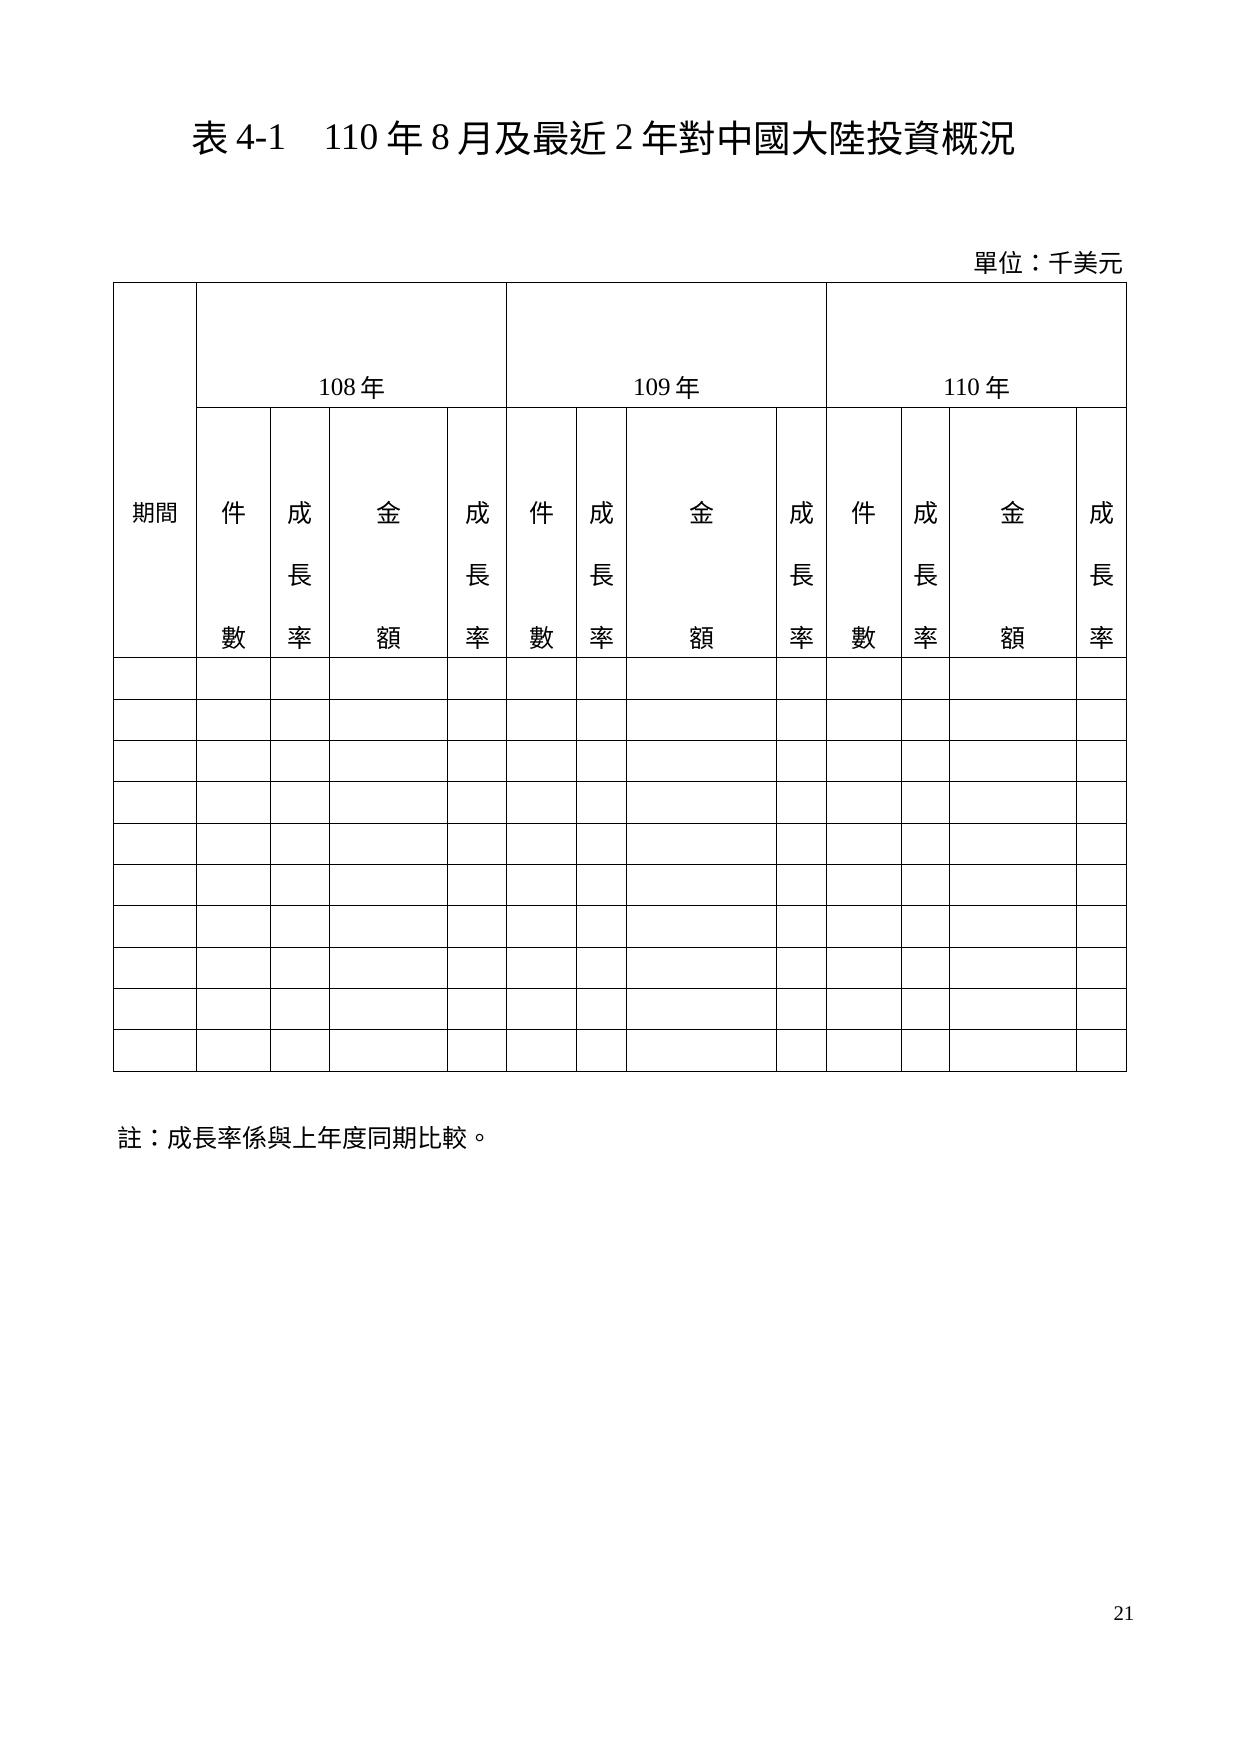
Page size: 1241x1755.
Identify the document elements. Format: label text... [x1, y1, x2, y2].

table_cell 606,300 [950, 906, 1076, 947]
table_cell 20 [577, 741, 626, 781]
table_cell 537,722 [627, 658, 776, 698]
table_cell 218,022 [950, 741, 1076, 781]
table_cell 成 長 率 [902, 408, 949, 657]
table_cell -57 [448, 989, 506, 1029]
table_cell 277 [827, 989, 901, 1029]
table_cell 42 [777, 1030, 826, 1071]
table_cell 50 [777, 906, 826, 947]
table_cell -20 [271, 741, 329, 781]
table_cell 1-12月 [114, 1030, 196, 1071]
table_cell 金 額 [330, 408, 447, 657]
table_cell - [902, 1030, 949, 1071]
table_cell 127 [448, 700, 506, 740]
table_cell 696,894 [627, 700, 776, 740]
table_header [507, 220, 826, 282]
table_cell 247,134 [330, 906, 447, 947]
table_cell 40 [507, 700, 576, 740]
table_cell 292,108 [627, 824, 776, 864]
table_cell 33 [197, 700, 270, 740]
table_cell 26 [777, 948, 826, 988]
table_cell -51 [448, 1030, 506, 1071]
table_cell 231,613 [330, 782, 447, 822]
table_cell -22 [577, 1030, 626, 1071]
table_cell 249,747 [950, 658, 1076, 698]
table_cell - [950, 1030, 1076, 1071]
table_cell 件 數 [197, 408, 270, 657]
table_cell 60 [777, 782, 826, 822]
table_cell 13 [448, 658, 506, 698]
table_cell -34 [902, 782, 949, 822]
table_cell 610 [197, 1030, 270, 1071]
table_cell -15 [1077, 865, 1126, 905]
table_cell 37 [827, 948, 901, 988]
table_cell 58 [197, 906, 270, 947]
table_cell 9 [777, 700, 826, 740]
table_cell 41 [777, 658, 826, 698]
table_cell 4,173,090 [330, 1030, 447, 1071]
table_cell 323,942 [627, 948, 776, 988]
table_cell -75 [448, 906, 506, 947]
table_cell 475 [507, 1030, 576, 1071]
table_cell 2,598,251 [950, 989, 1076, 1029]
table_cell -12 [271, 989, 329, 1029]
table_cell 成 長 率 [577, 408, 626, 657]
table_cell 成 長 率 [777, 408, 826, 657]
table_cell -49 [577, 948, 626, 988]
table_cell 56 [197, 824, 270, 864]
table_cell 成 長 率 [448, 408, 506, 657]
table_cell 26 [827, 865, 901, 905]
table_cell 110年 [827, 283, 1126, 407]
table_cell -6 [902, 741, 949, 781]
table_cell -66 [448, 948, 506, 988]
table_cell 419,921 [950, 865, 1076, 905]
table_cell 5月 [114, 824, 196, 864]
table_cell 39 [827, 824, 901, 864]
table_cell -33 [271, 700, 329, 740]
table_cell - [1077, 1030, 1126, 1071]
table_cell 31 [507, 865, 576, 905]
table_cell -21 [271, 906, 329, 947]
table_cell -75 [1077, 700, 1126, 740]
table_cell 369,783 [627, 906, 776, 947]
table_cell 1月 [114, 658, 196, 698]
table_cell 169,038 [950, 782, 1076, 822]
table_cell 29 [507, 948, 576, 988]
table_cell 件 數 [507, 408, 576, 657]
table_cell -33 [577, 782, 626, 822]
table_cell -16 [271, 1030, 329, 1071]
table_cell 108年 [197, 283, 506, 407]
table_cell 2,583,762 [330, 989, 447, 1029]
table_cell 497,119 [627, 865, 776, 905]
table_cell 6月 [114, 865, 196, 905]
table_cell 39 [507, 824, 576, 864]
table_cell -11 [902, 906, 949, 947]
table_cell -20 [577, 989, 626, 1029]
table_cell 3,863,793 [627, 989, 776, 1029]
table_cell 29 [827, 782, 901, 822]
table_cell -10 [271, 948, 329, 988]
table_cell 63 [1077, 906, 1126, 947]
table_cell -10 [271, 824, 329, 864]
table_cell 0 [902, 824, 949, 864]
table_cell 4月 [114, 782, 196, 822]
table_cell 371,403 [627, 782, 776, 822]
table_cell 41 [197, 741, 270, 781]
table_cell -55 [1077, 782, 1126, 822]
table_cell 46 [827, 741, 901, 781]
text 表4-1 110年8月及最近2年對中國大陸投資概況 [106, 94, 1134, 157]
table_cell 53 [197, 658, 270, 698]
table_header 單位：千美元 [826, 220, 1126, 282]
table_cell 49 [507, 741, 576, 781]
table_cell -5 [1077, 824, 1126, 864]
table_cell -35 [777, 824, 826, 864]
table_cell 382,624 [330, 658, 447, 698]
table_cell -83 [448, 782, 506, 822]
table_cell -28 [902, 700, 949, 740]
table_cell 21 [577, 700, 626, 740]
table_cell 257,695 [330, 948, 447, 988]
table_cell 34 [827, 658, 901, 698]
table_cell -21 [577, 658, 626, 698]
table_cell 8月 [114, 948, 196, 988]
table_cell 279 [777, 741, 826, 781]
table_cell 金 額 [950, 408, 1076, 657]
table_cell -76 [448, 865, 506, 905]
table_cell 186 [777, 865, 826, 905]
table_cell - [827, 1030, 901, 1071]
table_cell 50 [777, 989, 826, 1029]
table_cell 397 [197, 989, 270, 1029]
table_cell 37 [827, 906, 901, 947]
table_cell 3月 [114, 741, 196, 781]
table_cell -33 [1077, 989, 1126, 1029]
table_cell -54 [1077, 658, 1126, 698]
table_cell 74 [271, 782, 329, 822]
table_cell 金 額 [627, 408, 776, 657]
table_cell -45 [271, 865, 329, 905]
table_cell 29 [827, 700, 901, 740]
table_cell -12 [902, 989, 949, 1029]
table_cell 639,103 [330, 700, 447, 740]
table_cell 483,851 [950, 948, 1076, 988]
table_cell 期間 [114, 283, 196, 657]
table_header [114, 220, 507, 282]
table_cell -16 [902, 865, 949, 905]
table_cell 316 [507, 989, 576, 1029]
table_cell 44 [507, 782, 576, 822]
table_cell -28 [577, 906, 626, 947]
table_cell 成 長 率 [1077, 408, 1126, 657]
table_cell 27 [902, 948, 949, 988]
table_cell -69 [448, 741, 506, 781]
table_cell -6 [577, 865, 626, 905]
table_cell 註：成長率係與上年度同期比較。 [114, 1072, 1126, 1157]
table_cell 204,548 [330, 741, 447, 781]
table_cell 7月 [114, 906, 196, 947]
table_cell -30 [577, 824, 626, 864]
table_cell 2月 [114, 700, 196, 740]
table_cell 成 長 率 [271, 408, 329, 657]
table_cell -72 [1077, 741, 1126, 781]
table_cell 447,243 [330, 824, 447, 864]
table_cell 42 [507, 658, 576, 698]
table_cell 33 [197, 865, 270, 905]
table_cell 57 [197, 948, 270, 988]
table_cell 109年 [507, 283, 826, 407]
table_cell 49 [1077, 948, 1126, 988]
table_cell -5 [271, 658, 329, 698]
table_cell -19 [902, 658, 949, 698]
table_cell 774,821 [627, 741, 776, 781]
table_cell 173,803 [330, 865, 447, 905]
table_cell 件 數 [827, 408, 901, 657]
table_cell 173,814 [950, 700, 1076, 740]
table_cell 277,556 [950, 824, 1076, 864]
table_cell 42 [507, 906, 576, 947]
table_cell 5,906,489 [627, 1030, 776, 1071]
table_cell -47 [448, 824, 506, 864]
table_cell 66 [197, 782, 270, 822]
table_cell 1-8月 [114, 989, 196, 1029]
